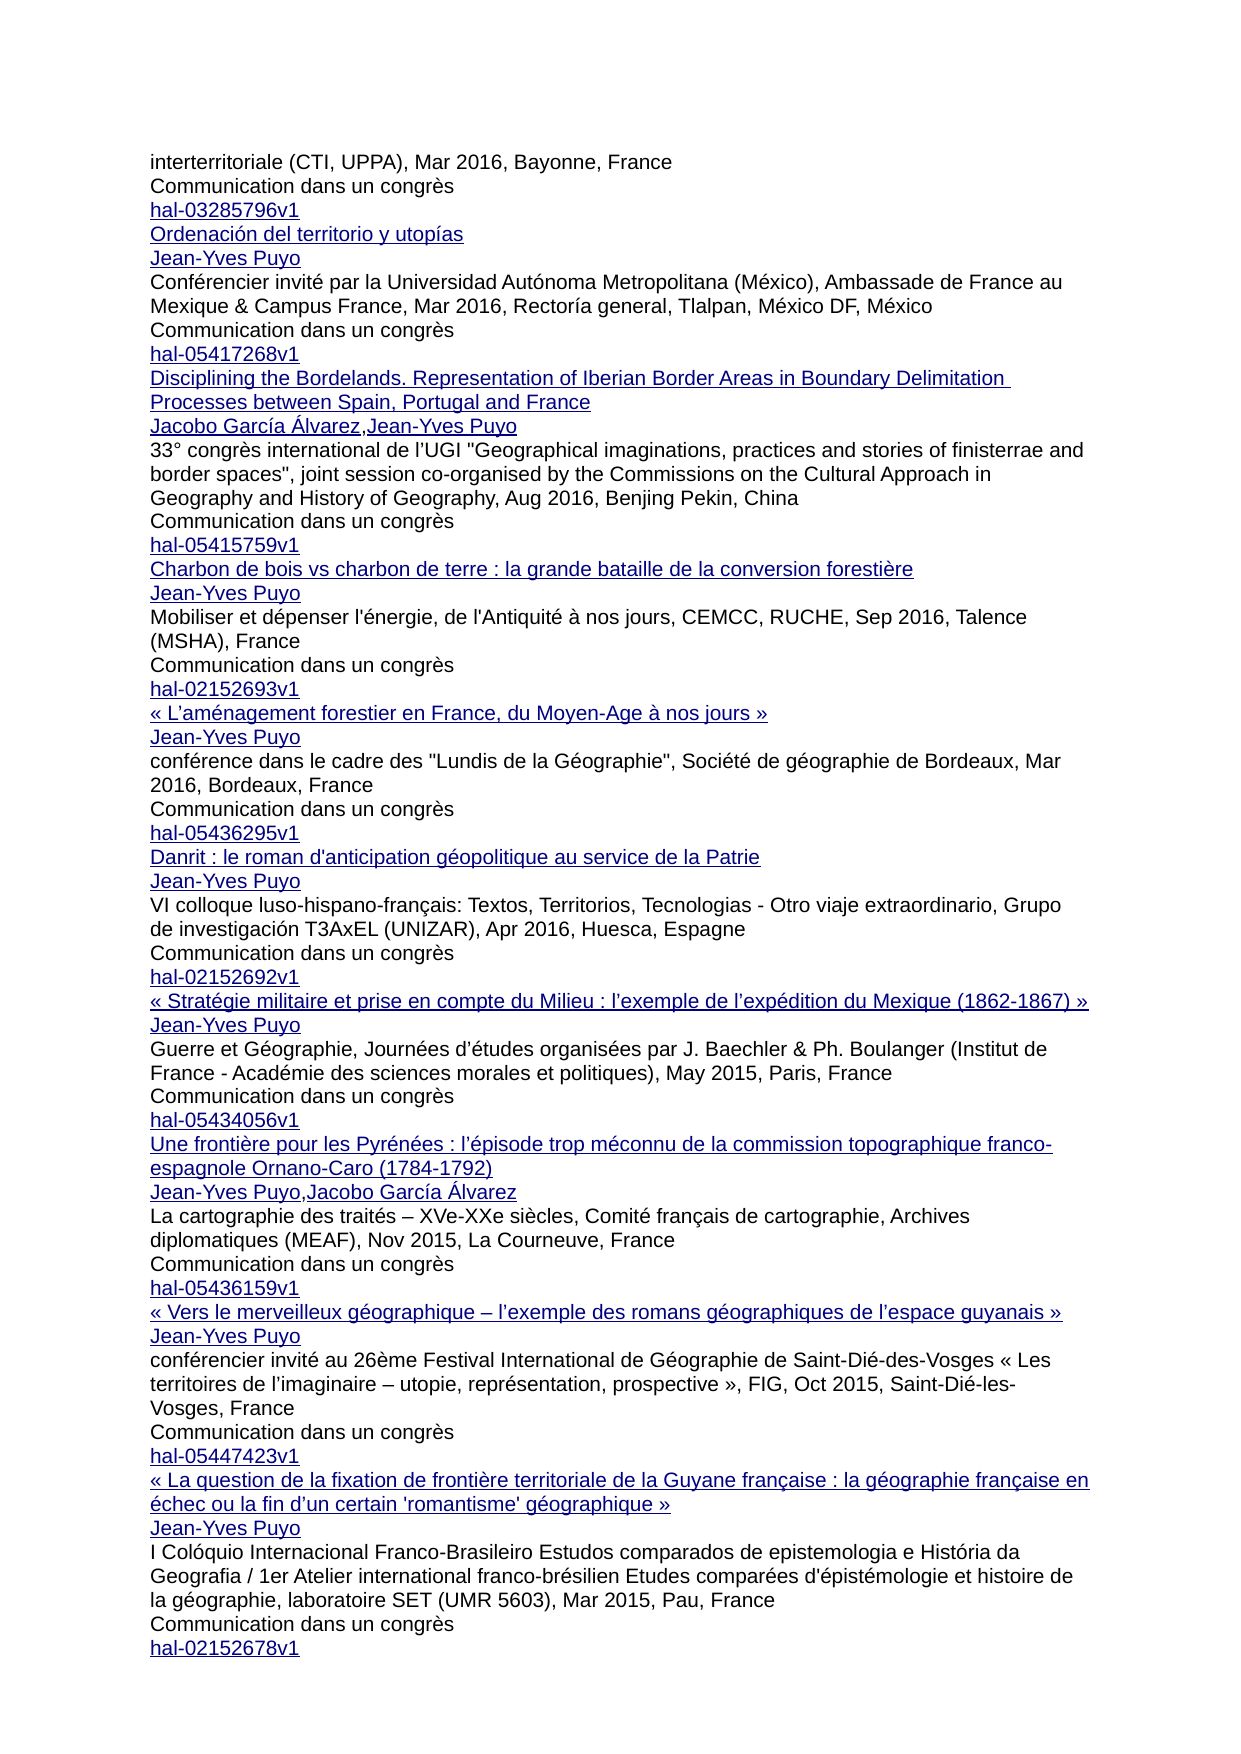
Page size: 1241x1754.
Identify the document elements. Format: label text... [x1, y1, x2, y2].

table_cell Ordenación del territorio y utopías Jean-Yves Puyo Conférencier invité par la Universidad Autónoma Metropolitana (México), Ambassade de France au Mexique & Campus France, Mar 2016, Rectoría general, Tlalpan, México DF, México Communication dans un congrès hal-05417268v1 [150, 222, 1090, 366]
table_cell Charbon de bois vs charbon de terre : la grande bataille de la conversion forestière Jean-Yves Puyo Mobiliser et dépenser l'énergie, de l'Antiquité à nos jours, CEMCC, RUCHE, Sep 2016, Talence (MSHA), France Communication dans un congrès hal-02152693v1 [150, 557, 1090, 701]
table_cell « Stratégie militaire et prise en compte du Milieu : l’exemple de l’expédition du Mexique (1862-1867) » Jean-Yves Puyo Guerre et Géographie, Journées d’études organisées par J. Baechler & Ph. Boulanger (Institut de France - Académie des sciences morales et politiques), May 2015, Paris, France Communication dans un congrès hal-05434056v1 [150, 989, 1090, 1132]
table_cell « Vers le merveilleux géographique – l’exemple des romans géographiques de l’espace guyanais » Jean-Yves Puyo conférencier invité au 26ème Festival International de Géographie de Saint-Dié-des-Vosges « Les territoires de l’imaginaire – utopie, représentation, prospective », FIG, Oct 2015, Saint-Dié-les-Vosges, France Communication dans un congrès hal-05447423v1 [150, 1300, 1090, 1468]
table_cell Danrit : le roman d'anticipation géopolitique au service de la Patrie Jean-Yves Puyo VI colloque luso-hispano-français: Textos, Territorios, Tecnologias - Otro viaje extraordinario, Grupo de investigación T3AxEL (UNIZAR), Apr 2016, Huesca, Espagne Communication dans un congrès hal-02152692v1 [150, 845, 1090, 988]
table_cell échec ou la fin d’un certain 'romantisme' géographique » Jean-Yves Puyo I Colóquio Internacional Franco-Brasileiro Estudos comparados de epistemologia e História da Geografia / 1er Atelier international franco-brésilien Etudes comparées d'épistémologie et histoire de la géographie, laboratoire SET (UMR 5603), Mar 2015, Pau, France Communication dans un congrès hal-02152678v1 [150, 1490, 1090, 1659]
table_cell « La question de la fixation de frontière territoriale de la Guyane française : la géographie française en [150, 1468, 1090, 1489]
table_cell Une frontière pour les Pyrénées : l’épisode trop méconnu de la commission topographique franco-espagnole Ornano-Caro (1784-1792) Jean-Yves Puyo,Jacobo García Álvarez La cartographie des traités – XVe-XXe siècles, Comité français de cartographie, Archives diplomatiques (MEAF), Nov 2015, La Courneuve, France Communication dans un congrès hal-05436159v1 [150, 1132, 1090, 1300]
table_cell « L’aménagement forestier en France, du Moyen-Age à nos jours » Jean-Yves Puyo conférence dans le cadre des "Lundis de la Géographie", Société de géographie de Bordeaux, Mar 2016, Bordeaux, France Communication dans un congrès hal-05436295v1 [150, 701, 1090, 845]
table_cell Disciplining the Bordelands. Representation of Iberian Border Areas in Boundary Delimitation Processes between Spain, Portugal and France Jacobo García Álvarez,Jean-Yves Puyo 33° congrès international de l’UGI "Geographical imaginations, practices and stories of finisterrae and border spaces", joint session co-organised by the Commissions on the Cultural Approach in Geography and History of Geography, Aug 2016, Benjing Pekin, China Communication dans un congrès hal-05415759v1 [150, 366, 1090, 557]
table_cell « L’émergence du statut de l’étudiant transfrontalier au niveau local » Jean-Yves Puyo colloque "Vers un statut de l'étudiant transfrontalier", Master Coopération transfrontalière et interterritoriale (CTI, UPPA), Mar 2016, Bayonne, France Communication dans un congrès hal-03285796v1 [150, 150, 1090, 222]
